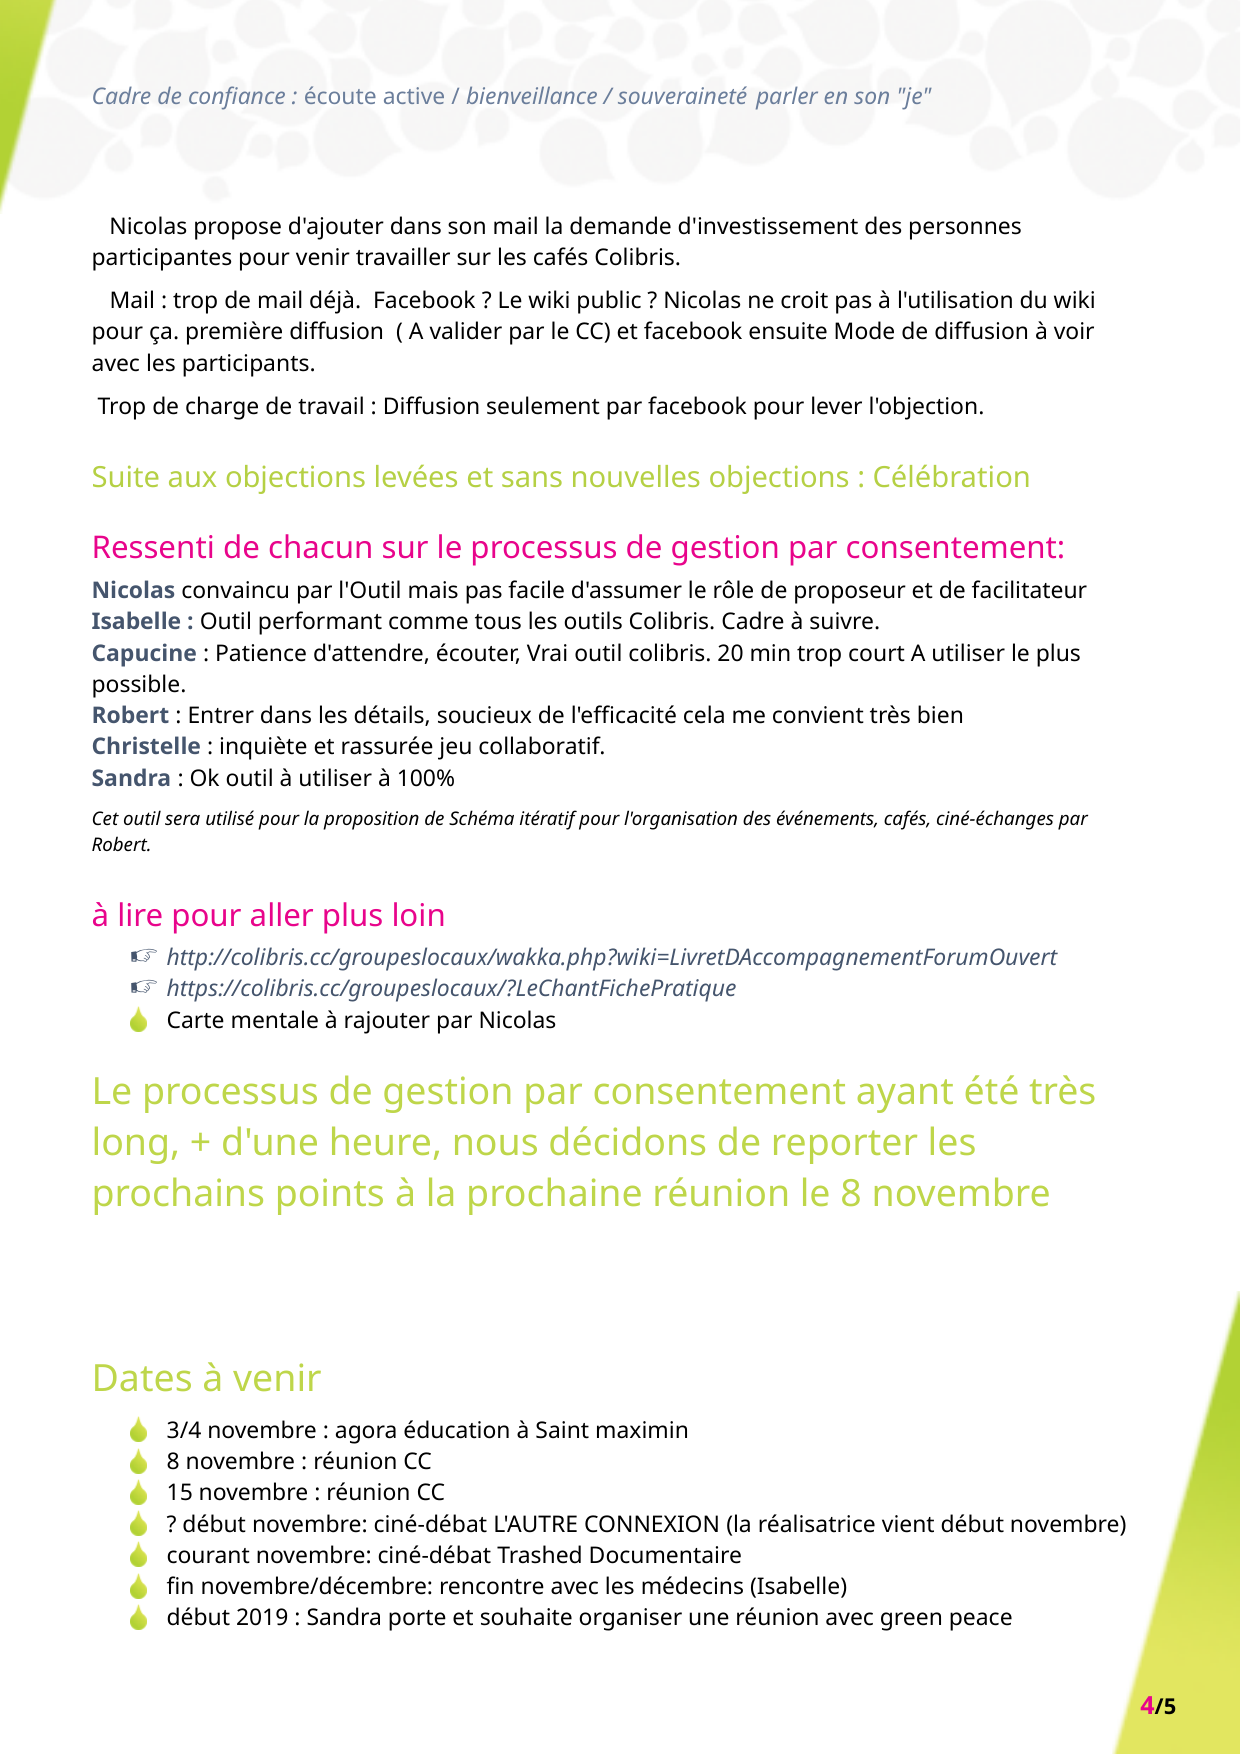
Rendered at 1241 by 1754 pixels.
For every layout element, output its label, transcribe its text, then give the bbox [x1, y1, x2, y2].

picture [130, 1006, 147, 1032]
list Isabelle : Outil performant comme tous les outils Colibris. Cadre à suivre. [91, 605, 1149, 637]
picture [130, 1448, 147, 1474]
list Nicolas convaincu par l'Outil mais pas facile d'assumer le rôle de proposeur et de facilitateur [91, 574, 1149, 605]
text Mail : trop de mail déjà. Facebook ? Le wiki public ? Nicolas ne croit pas à l'utilisation du wiki pour ça. première diffusion ( A valider par le CC) et facebook ensuite Mode de diffusion à voir avec les participants. [91, 284, 1149, 378]
list 3/4 novembre : agora éducation à Saint maximin [129, 1414, 1112, 1445]
picture [130, 1573, 147, 1599]
subtitle Ressenti de chacun sur le processus de gestion par consentement: [91, 526, 1149, 568]
list fin novembre/décembre: rencontre avec les médecins (Isabelle) [129, 1570, 1112, 1601]
list début 2019 : Sandra porte et souhaite organiser une réunion avec green peace [129, 1601, 1112, 1632]
picture [130, 1416, 147, 1442]
list 15 novembre : réunion CC [129, 1476, 1112, 1507]
picture [130, 1604, 147, 1630]
text Cet outil sera utilisé pour la proposition de Schéma itératif pour l'organisation des événements, cafés, ciné-échanges par Robert. [91, 805, 1149, 856]
list Carte mentale à rajouter par Nicolas [129, 1003, 1149, 1035]
list Sandra : Ok outil à utiliser à 100% [91, 762, 1149, 793]
subtitle Suite aux objections levées et sans nouvelles objections : Célébration [91, 456, 1149, 496]
picture [0, 0, 1241, 214]
list http://colibris.cc/groupeslocaux/wakka.php?wiki=LivretDAccompagnementForumOuvert [129, 941, 1149, 972]
text Nicolas propose d'ajouter dans son mail la demande d'investissement des personnes participantes pour venir travailler sur les cafés Colibris. [91, 214, 1149, 272]
list courant novembre: ciné-débat Trashed Documentaire [129, 1539, 1112, 1570]
list ? début novembre: ciné-débat L'AUTRE CONNEXION (la réalisatrice vient début novembre) [129, 1507, 1112, 1539]
list Robert : Entrer dans les détails, soucieux de l'efficacité cela me convient très bien [91, 699, 1149, 730]
list https://colibris.cc/groupeslocaux/?LeChantFichePratique [129, 972, 1149, 1003]
picture [130, 1479, 147, 1505]
picture [130, 1510, 147, 1536]
subtitle à lire pour aller plus loin [91, 892, 1149, 935]
subtitle Dates à venir [91, 1351, 1112, 1402]
list Christelle : inquiète et rassurée jeu collaboratif. [91, 730, 1149, 762]
list Capucine : Patience d'attendre, écouter, Vrai outil colibris. 20 min trop court A utiliser le plus possible. [91, 637, 1149, 699]
subtitle Le processus de gestion par consentement ayant été très long, + d'une heure, nous décidons de reporter les prochains points à la prochaine réunion le 8 novembre [91, 1064, 1149, 1217]
text Trop de charge de travail : Diffusion seulement par facebook pour lever l'objection. [91, 389, 1149, 421]
picture [130, 1541, 147, 1567]
list 8 novembre : réunion CC [129, 1445, 1112, 1476]
picture [1112, 1291, 1240, 1754]
